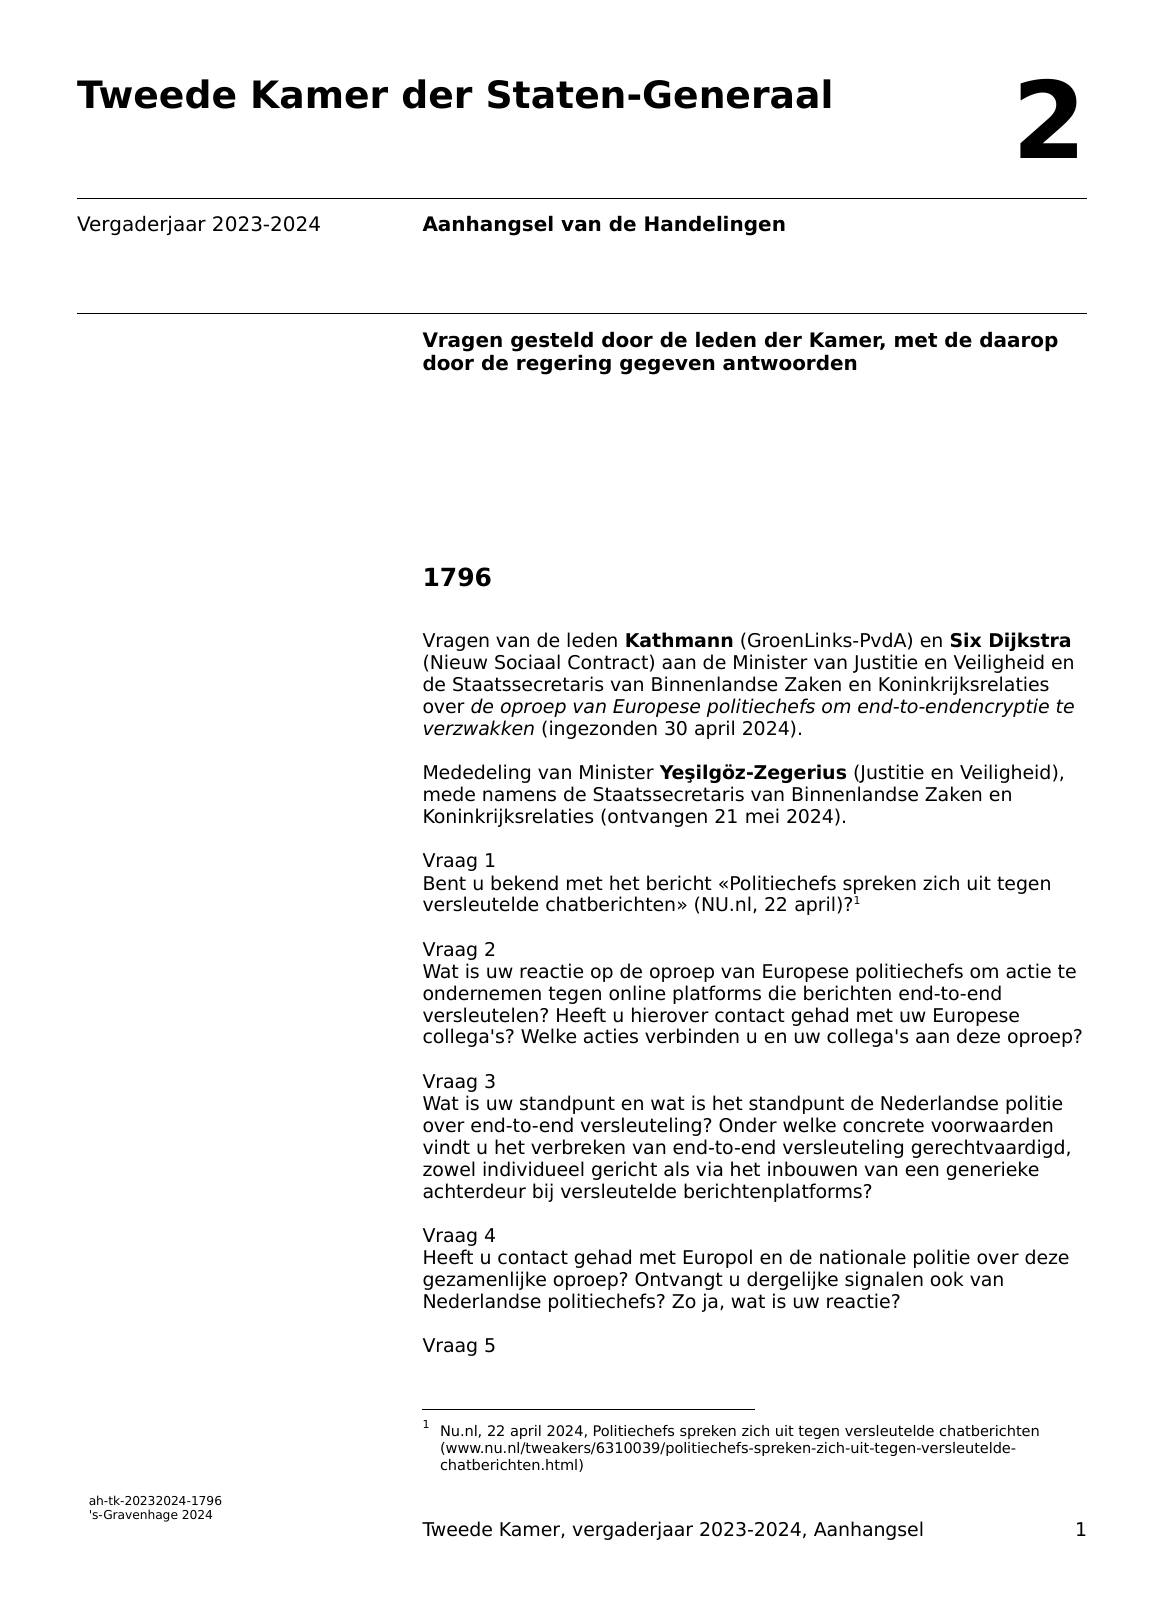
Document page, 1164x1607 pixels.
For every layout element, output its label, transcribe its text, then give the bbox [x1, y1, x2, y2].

text Mededeling van Minister Yeşilgöz-Zegerius (Justitie en Veiligheid), mede namens de Staatssecretaris van Binnenlandse Zaken en Koninkrijksrelaties (ontvangen 21 mei 2024). [422, 762, 1087, 828]
text Vragen van de leden Kathmann (GroenLinks-PvdA) en Six Dijkstra (Nieuw Sociaal Contract) aan de Minister van Justitie en Veiligheid en de Staatssecretaris van Binnenlandse Zaken en Koninkrijksrelaties over de oproep van Europese politiechefs om end-to-endencryptie te verzwakken (ingezonden 30 april 2024). [422, 630, 1087, 740]
text Vraag 4 [422, 1225, 1087, 1247]
text Vraag 3 [422, 1071, 1087, 1093]
text Vraag 2 [422, 938, 1087, 961]
text 1796 [422, 563, 1087, 592]
text Wat is uw reactie op de oproep van Europese politiechefs om actie te ondernemen tegen online platforms die berichten end-to-end versleutelen? Heeft u hierover contact gehad met uw Europese collega's? Welke acties verbinden u en uw collega's aan deze oproep? [422, 961, 1087, 1048]
text ah-tk-20232024-1796 [88, 1494, 323, 1508]
table_cell Aanhangsel van de Handelingen [422, 199, 1087, 313]
text Wat is uw standpunt en wat is het standpunt de Nederlandse politie over end-to-end versleuteling? Onder welke concrete voorwaarden vindt u het verbreken van end-to-end versleuteling gerechtvaardigd, zowel individueel gericht als via het inbouwen van een generieke achterdeur bij versleutelde berichtenplatforms? [422, 1093, 1087, 1202]
text 's-Gravenhage 2024 [88, 1508, 323, 1522]
text Heeft u contact gehad met Europol en de nationale politie over deze gezamenlijke oproep? Ontvangt u dergelijke signalen ook van Nederlandse politiechefs? Zo ja, wat is uw reactie? [422, 1247, 1087, 1313]
text Bent u bekend met het bericht «Politiechefs spreken zich uit tegen versleutelde chatberichten» (NU.nl, 22 april)? [422, 872, 1087, 916]
table_header Tweede Kamer der Staten-Generaal [77, 59, 886, 198]
text Vraag 5 [422, 1335, 1087, 1357]
text Nu.nl, 22 april 2024, Politiechefs spreken zich uit tegen versleutelde chatberichten (www.nu.nl/tweakers/6310039/politiechefs-spreken-zich-uit-tegen-versleutelde-chatberichten.html) [422, 1418, 1087, 1474]
table_cell [77, 314, 422, 375]
text Vraag 1 [422, 850, 1087, 872]
table_cell Vragen gesteld door de leden der Kamer, met de daarop door de regering gegeven antwoorden [422, 314, 1087, 375]
table_header 2 [886, 59, 1087, 198]
table_cell Vergaderjaar 2023-2024 [77, 199, 422, 313]
